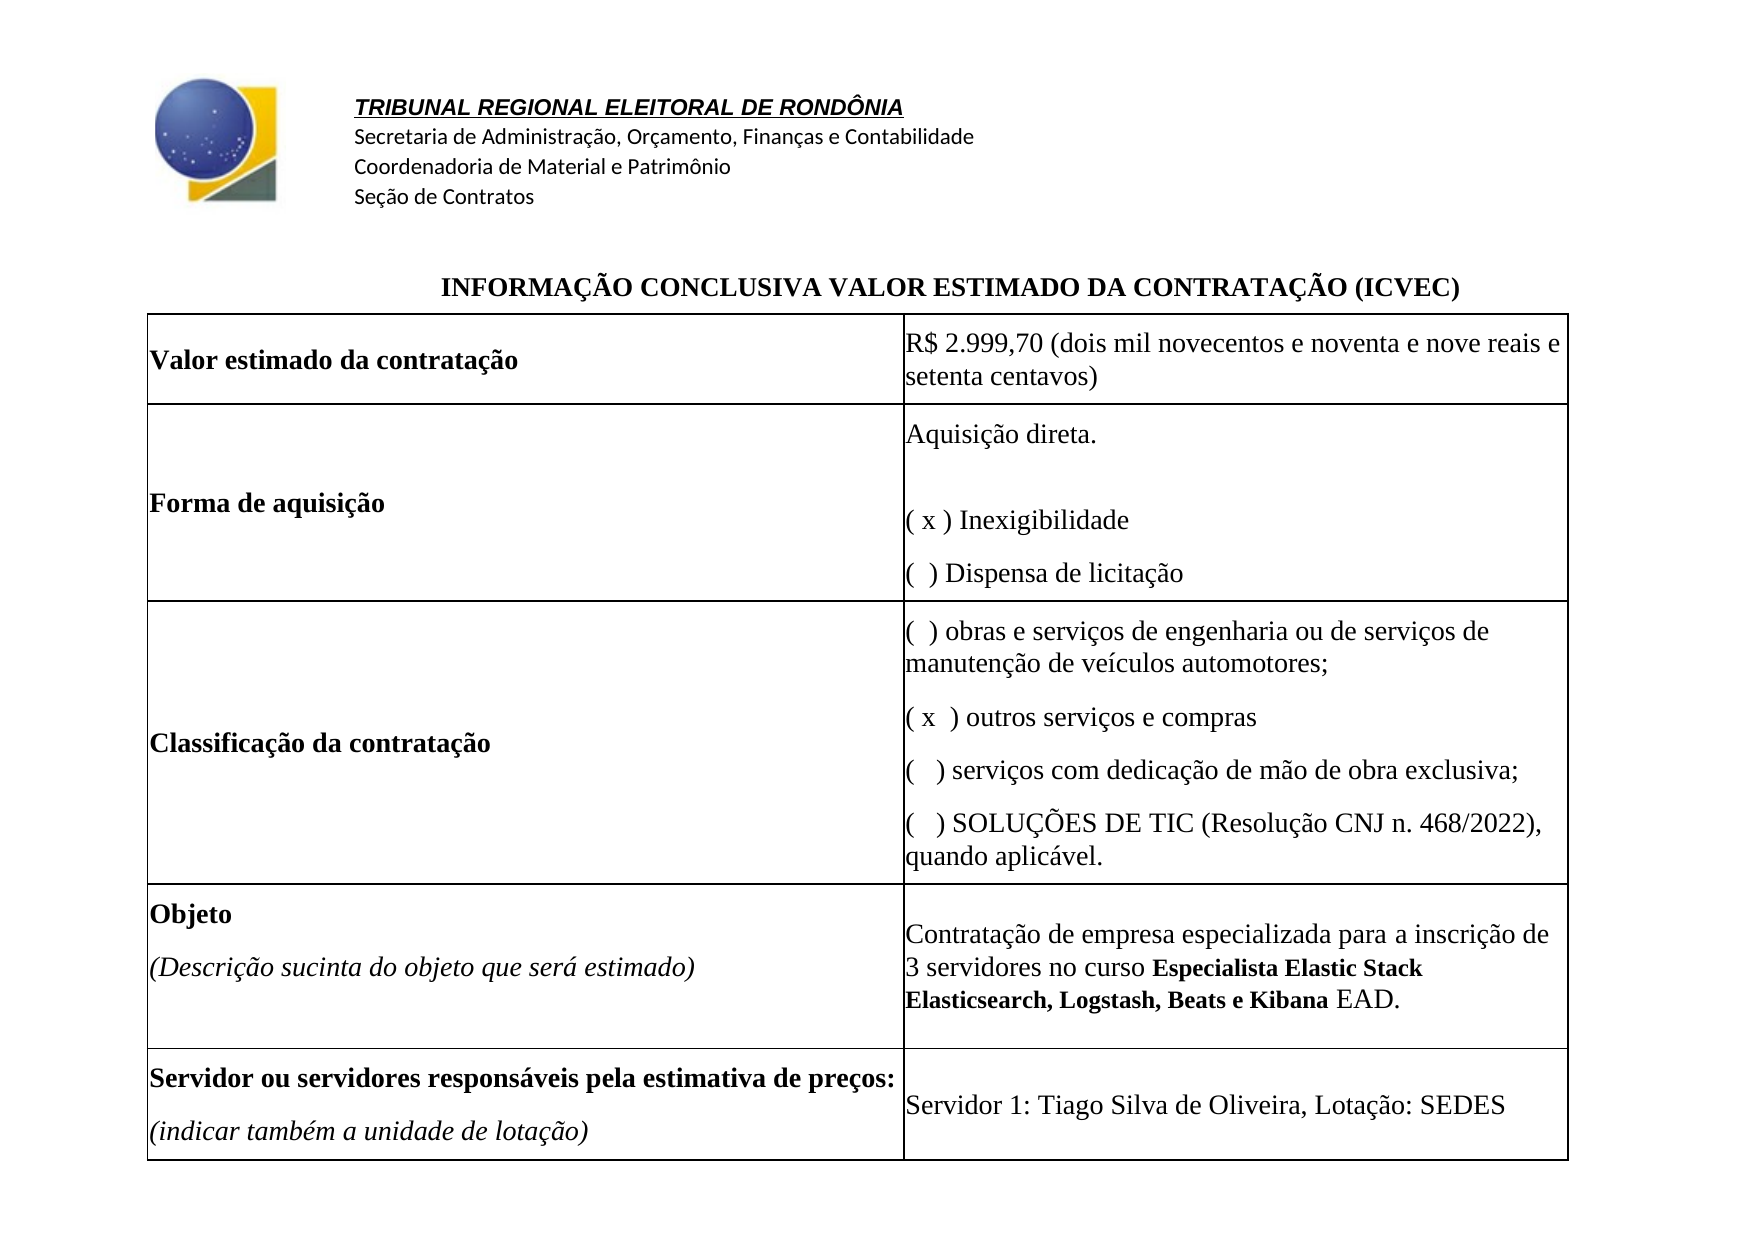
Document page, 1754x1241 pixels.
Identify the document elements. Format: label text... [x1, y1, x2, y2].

table_cell Objeto (Descrição sucinta do objeto que será estimado) [148, 885, 903, 1047]
table_header Valor estimado da contratação [148, 315, 903, 403]
table_cell Forma de aquisição [148, 405, 903, 600]
table_cell Aquisição direta. ( x ) Inexigibilidade ( ) Dispensa de licitação [905, 405, 1567, 600]
table_cell Contratação de empresa especializada para a inscrição de 3 servidores no curso Especialista Elastic Stack Elasticsearch, Logstash, Beats e Kibana EAD. [905, 885, 1567, 1047]
table_cell Classificação da contratação [148, 602, 903, 883]
table_cell Servidor ou servidores responsáveis pela estimativa de preços: (indicar também a unidade de lotação) [148, 1049, 903, 1159]
table_header R$ 2.999,70 (dois mil novecentos e noventa e nove reais e setenta centavos) [905, 315, 1567, 403]
table_cell ( ) obras e serviços de engenharia ou de serviços de manutenção de veículos automotores; ( x ) outros serviços e compras ( ) serviços com dedicação de mão de obra exclusiva; ( ) SOLUÇÕES DE TIC (Resolução CNJ n. 468/2022), quando aplicável. [905, 602, 1567, 883]
table_cell Servidor 1: Tiago Silva de Oliveira, Lotação: SEDES [905, 1049, 1567, 1159]
text INFORMAÇÃO CONCLUSIVA VALOR ESTIMADO DA CONTRATAÇÃO (ICVEC) [148, 271, 1754, 302]
